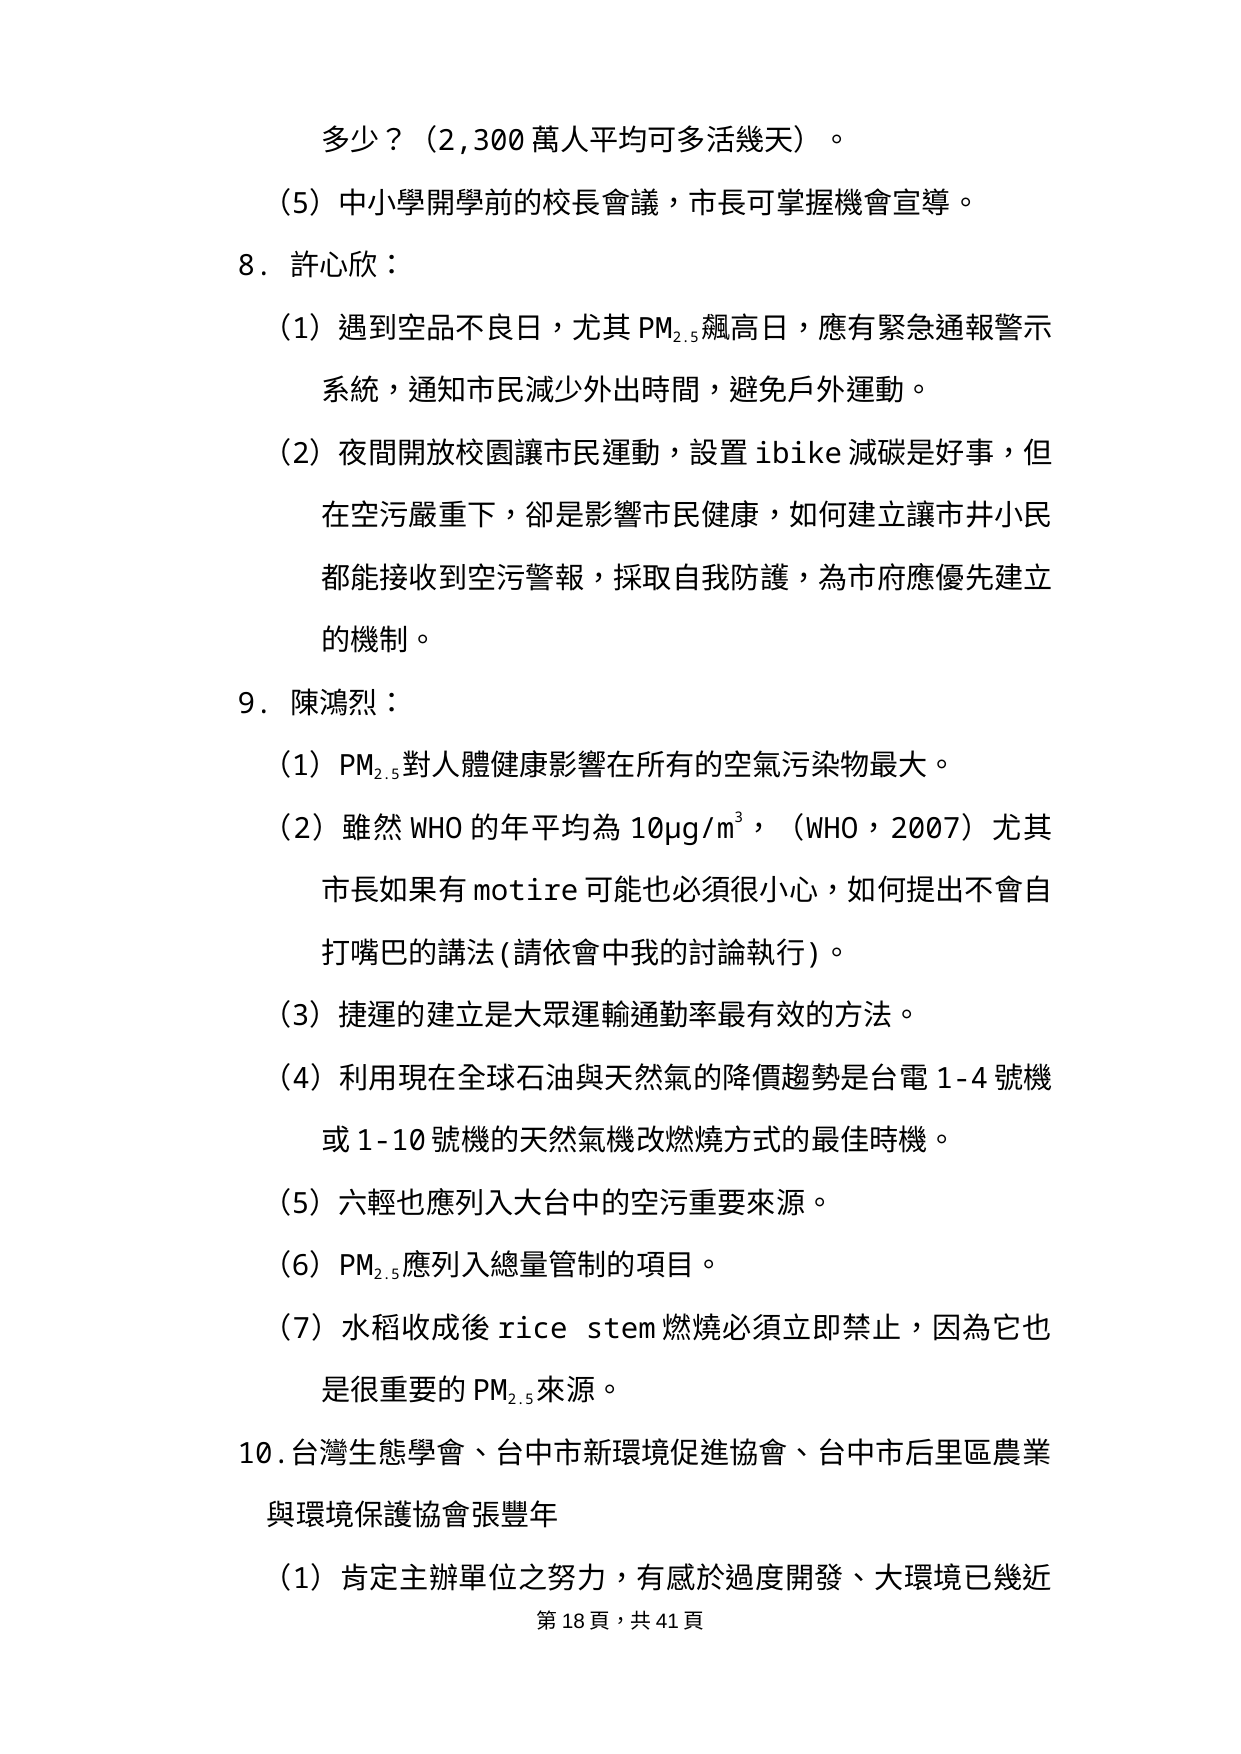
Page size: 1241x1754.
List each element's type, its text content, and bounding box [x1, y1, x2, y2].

text （7）水稻收成後rice stem燃燒必須立即禁止，因為它也是很重要的PM2.5來源。 [262, 1284, 1053, 1409]
text （3）捷運的建立是大眾運輸通勤率最有效的方法。 [262, 971, 1053, 1034]
text （2）雖然WHO的年平均為10µg/m3，（WHO，2007）尤其市長如果有motire可能也必須很小心，如何提出不會自打嘴巴的講法(請依會中我的討論執行)。 [262, 784, 1053, 971]
text （6）PM2.5應列入總量管制的項目。 [262, 1221, 1053, 1284]
text （5）中小學開學前的校長會議，市長可掌握機會宣導。 [262, 159, 1053, 221]
text 9. 陳鴻烈： [237, 659, 1053, 721]
text （5）六輕也應列入大台中的空污重要來源。 [262, 1159, 1053, 1221]
text 10.台灣生態學會、台中市新環境促進協會、台中市后里區農業與環境保護協會張豐年 [237, 1409, 1053, 1534]
text （2）夜間開放校園讓市民運動，設置ibike減碳是好事，但在空污嚴重下，卻是影響市民健康，如何建立讓市井小民都能接收到空污警報，採取自我防護，為市府應優先建立的機制。 [262, 409, 1053, 659]
text 多少？（2,300萬人平均可多活幾天）。 [262, 96, 1053, 159]
text （4）利用現在全球石油與天然氣的降價趨勢是台電1-4號機或1-10號機的天然氣機改燃燒方式的最佳時機。 [262, 1034, 1053, 1159]
text （1）PM2.5對人體健康影響在所有的空氣污染物最大。 [262, 721, 1053, 784]
text （1）肯定主辦單位之努力，有感於過度開發、大環境已幾近 [262, 1534, 1053, 1596]
text 8. 許心欣： [237, 221, 1053, 284]
text （1）遇到空品不良日，尤其PM2.5飆高日，應有緊急通報警示系統，通知市民減少外出時間，避免戶外運動。 [262, 284, 1053, 409]
